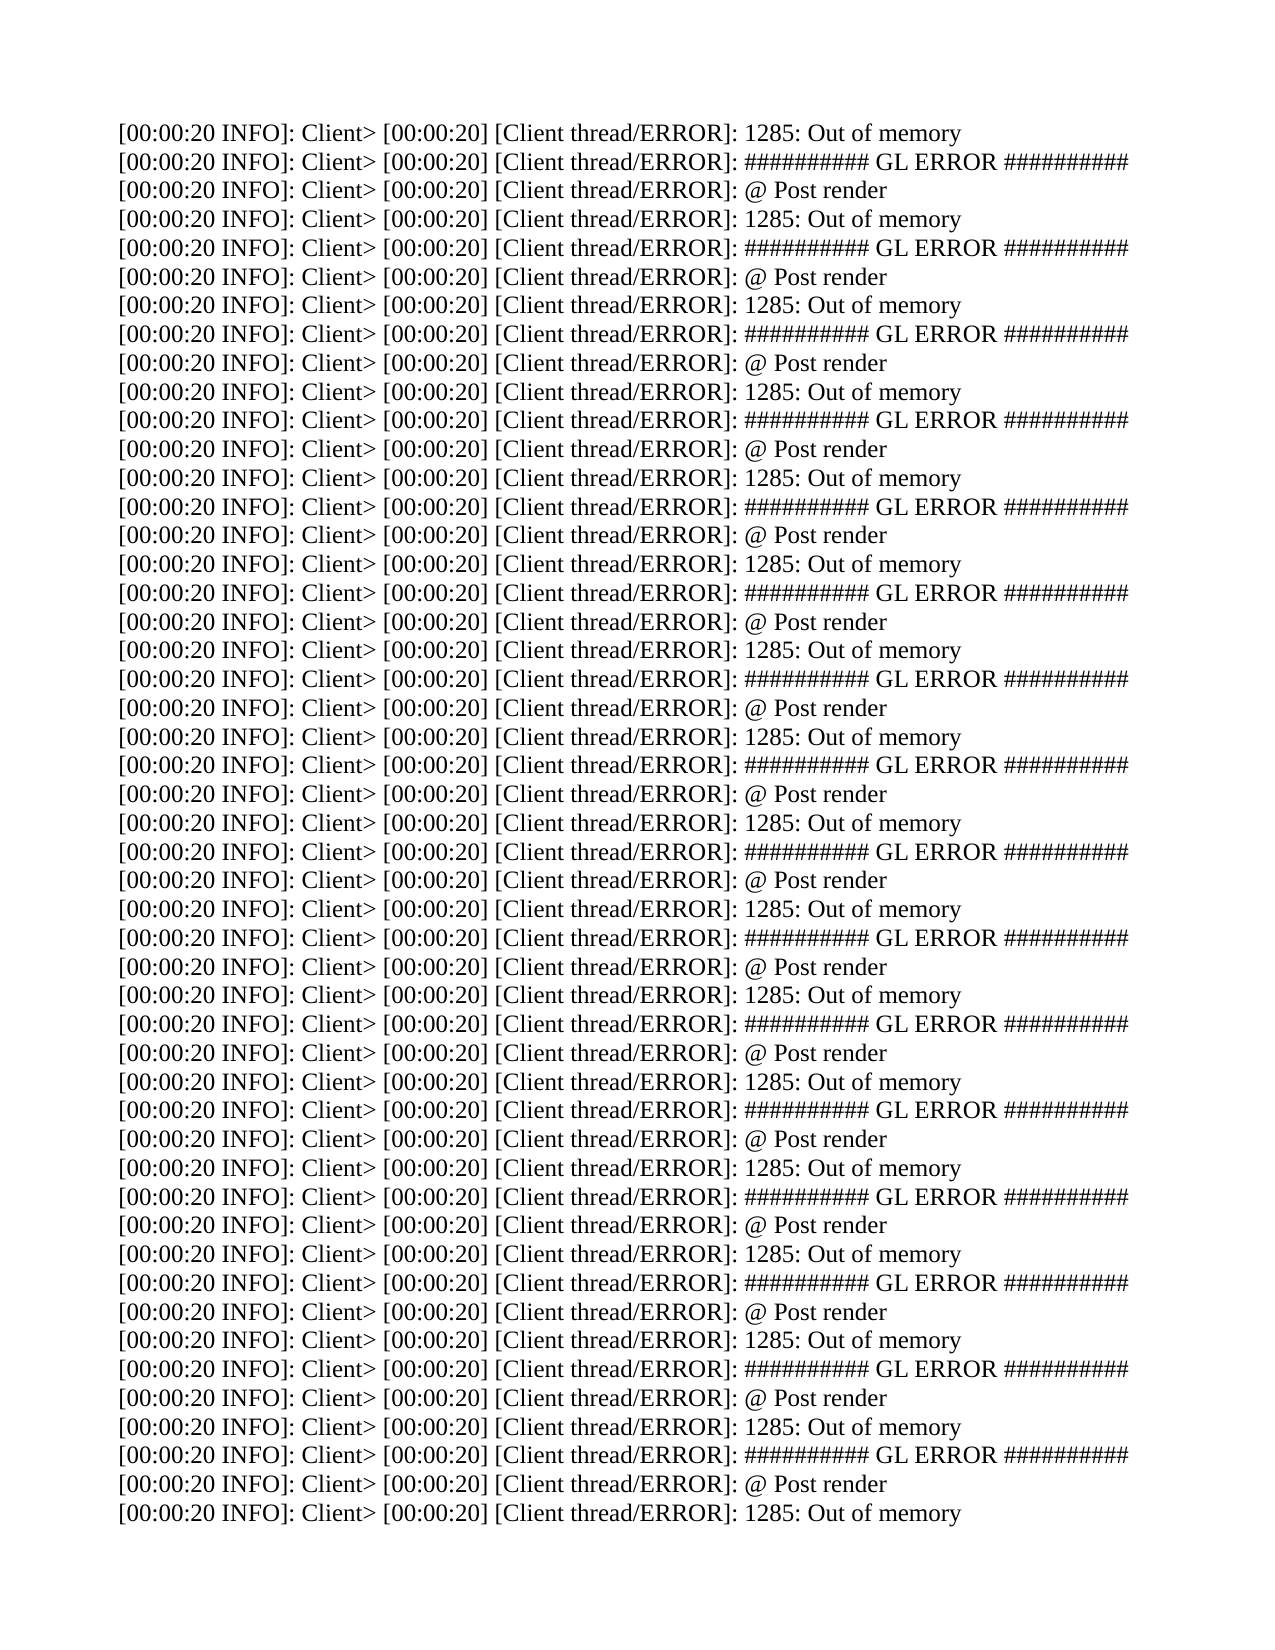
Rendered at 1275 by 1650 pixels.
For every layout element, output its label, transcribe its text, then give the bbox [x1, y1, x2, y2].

text [00:00:20 INFO]: Client> [00:00:20] [Client thread/ERROR]: @ Post render [118, 1469, 1157, 1498]
text [00:00:20 INFO]: Client> [00:00:20] [Client thread/ERROR]: 1285: Out of memory [118, 1412, 1157, 1441]
text [00:00:20 INFO]: Client> [00:00:20] [Client thread/ERROR]: 1285: Out of memory [118, 204, 1157, 233]
text [00:00:20 INFO]: Client> [00:00:20] [Client thread/ERROR]: 1285: Out of memory [118, 722, 1157, 751]
text [00:00:20 INFO]: Client> [00:00:20] [Client thread/ERROR]: ########## GL ERROR ########## [118, 664, 1157, 693]
text [00:00:20 INFO]: Client> [00:00:20] [Client thread/ERROR]: 1285: Out of memory [118, 636, 1157, 664]
text [00:00:20 INFO]: Client> [00:00:20] [Client thread/ERROR]: 1285: Out of memory [118, 894, 1157, 923]
text [00:00:20 INFO]: Client> [00:00:20] [Client thread/ERROR]: 1285: Out of memory [118, 1239, 1157, 1268]
text [00:00:20 INFO]: Client> [00:00:20] [Client thread/ERROR]: 1285: Out of memory [118, 377, 1157, 406]
text [00:00:20 INFO]: Client> [00:00:20] [Client thread/ERROR]: @ Post render [118, 1038, 1157, 1067]
text [00:00:20 INFO]: Client> [00:00:20] [Client thread/ERROR]: ########## GL ERROR ########## [118, 1096, 1157, 1124]
text [00:00:20 INFO]: Client> [00:00:20] [Client thread/ERROR]: ########## GL ERROR ########## [118, 492, 1157, 521]
text [00:00:20 INFO]: Client> [00:00:20] [Client thread/ERROR]: @ Post render [118, 1383, 1157, 1412]
text [00:00:20 INFO]: Client> [00:00:20] [Client thread/ERROR]: ########## GL ERROR ########## [118, 319, 1157, 348]
text [00:00:20 INFO]: Client> [00:00:20] [Client thread/ERROR]: ########## GL ERROR ########## [118, 1182, 1157, 1211]
text [00:00:20 INFO]: Client> [00:00:20] [Client thread/ERROR]: @ Post render [118, 607, 1157, 636]
text [00:00:20 INFO]: Client> [00:00:20] [Client thread/ERROR]: 1285: Out of memory [118, 1067, 1157, 1096]
text [00:00:20 INFO]: Client> [00:00:20] [Client thread/ERROR]: @ Post render [118, 1211, 1157, 1239]
text [00:00:20 INFO]: Client> [00:00:20] [Client thread/ERROR]: 1285: Out of memory [118, 1498, 1157, 1527]
text [00:00:20 INFO]: Client> [00:00:20] [Client thread/ERROR]: @ Post render [118, 176, 1157, 204]
text [00:00:20 INFO]: Client> [00:00:20] [Client thread/ERROR]: @ Post render [118, 521, 1157, 549]
text [00:00:20 INFO]: Client> [00:00:20] [Client thread/ERROR]: ########## GL ERROR ########## [118, 1441, 1157, 1469]
text [00:00:20 INFO]: Client> [00:00:20] [Client thread/ERROR]: ########## GL ERROR ########## [118, 837, 1157, 866]
text [00:00:20 INFO]: Client> [00:00:20] [Client thread/ERROR]: ########## GL ERROR ########## [118, 1354, 1157, 1383]
text [00:00:20 INFO]: Client> [00:00:20] [Client thread/ERROR]: 1285: Out of memory [118, 981, 1157, 1009]
text [00:00:20 INFO]: Client> [00:00:20] [Client thread/ERROR]: ########## GL ERROR ########## [118, 406, 1157, 434]
text [00:00:20 INFO]: Client> [00:00:20] [Client thread/ERROR]: ########## GL ERROR ########## [118, 1268, 1157, 1297]
text [00:00:20 INFO]: Client> [00:00:20] [Client thread/ERROR]: @ Post render [118, 952, 1157, 981]
text [00:00:20 INFO]: Client> [00:00:20] [Client thread/ERROR]: 1285: Out of memory [118, 1326, 1157, 1354]
text [00:00:20 INFO]: Client> [00:00:20] [Client thread/ERROR]: ########## GL ERROR ########## [118, 233, 1157, 262]
text [00:00:20 INFO]: Client> [00:00:20] [Client thread/ERROR]: @ Post render [118, 1297, 1157, 1326]
text [00:00:20 INFO]: Client> [00:00:20] [Client thread/ERROR]: @ Post render [118, 1124, 1157, 1153]
text [00:00:20 INFO]: Client> [00:00:20] [Client thread/ERROR]: ########## GL ERROR ########## [118, 923, 1157, 952]
text [00:00:20 INFO]: Client> [00:00:20] [Client thread/ERROR]: ########## GL ERROR ########## [118, 578, 1157, 607]
text [00:00:20 INFO]: Client> [00:00:20] [Client thread/ERROR]: 1285: Out of memory [118, 291, 1157, 319]
text [00:00:20 INFO]: Client> [00:00:20] [Client thread/ERROR]: 1285: Out of memory [118, 549, 1157, 578]
text [00:00:20 INFO]: Client> [00:00:20] [Client thread/ERROR]: ########## GL ERROR ########## [118, 751, 1157, 779]
text [00:00:20 INFO]: Client> [00:00:20] [Client thread/ERROR]: ########## GL ERROR ########## [118, 147, 1157, 176]
text [00:00:20 INFO]: Client> [00:00:20] [Client thread/ERROR]: ########## GL ERROR ########## [118, 1009, 1157, 1038]
text [00:00:20 INFO]: Client> [00:00:20] [Client thread/ERROR]: 1285: Out of memory [118, 463, 1157, 492]
text [00:00:20 INFO]: Client> [00:00:20] [Client thread/ERROR]: @ Post render [118, 693, 1157, 722]
text [00:00:20 INFO]: Client> [00:00:20] [Client thread/ERROR]: 1285: Out of memory [118, 118, 1157, 147]
text [00:00:20 INFO]: Client> [00:00:20] [Client thread/ERROR]: 1285: Out of memory [118, 808, 1157, 837]
text [00:00:20 INFO]: Client> [00:00:20] [Client thread/ERROR]: @ Post render [118, 779, 1157, 808]
text [00:00:20 INFO]: Client> [00:00:20] [Client thread/ERROR]: @ Post render [118, 434, 1157, 463]
text [00:00:20 INFO]: Client> [00:00:20] [Client thread/ERROR]: 1285: Out of memory [118, 1153, 1157, 1182]
text [00:00:20 INFO]: Client> [00:00:20] [Client thread/ERROR]: @ Post render [118, 262, 1157, 291]
text [00:00:20 INFO]: Client> [00:00:20] [Client thread/ERROR]: @ Post render [118, 348, 1157, 377]
text [00:00:20 INFO]: Client> [00:00:20] [Client thread/ERROR]: @ Post render [118, 866, 1157, 894]
